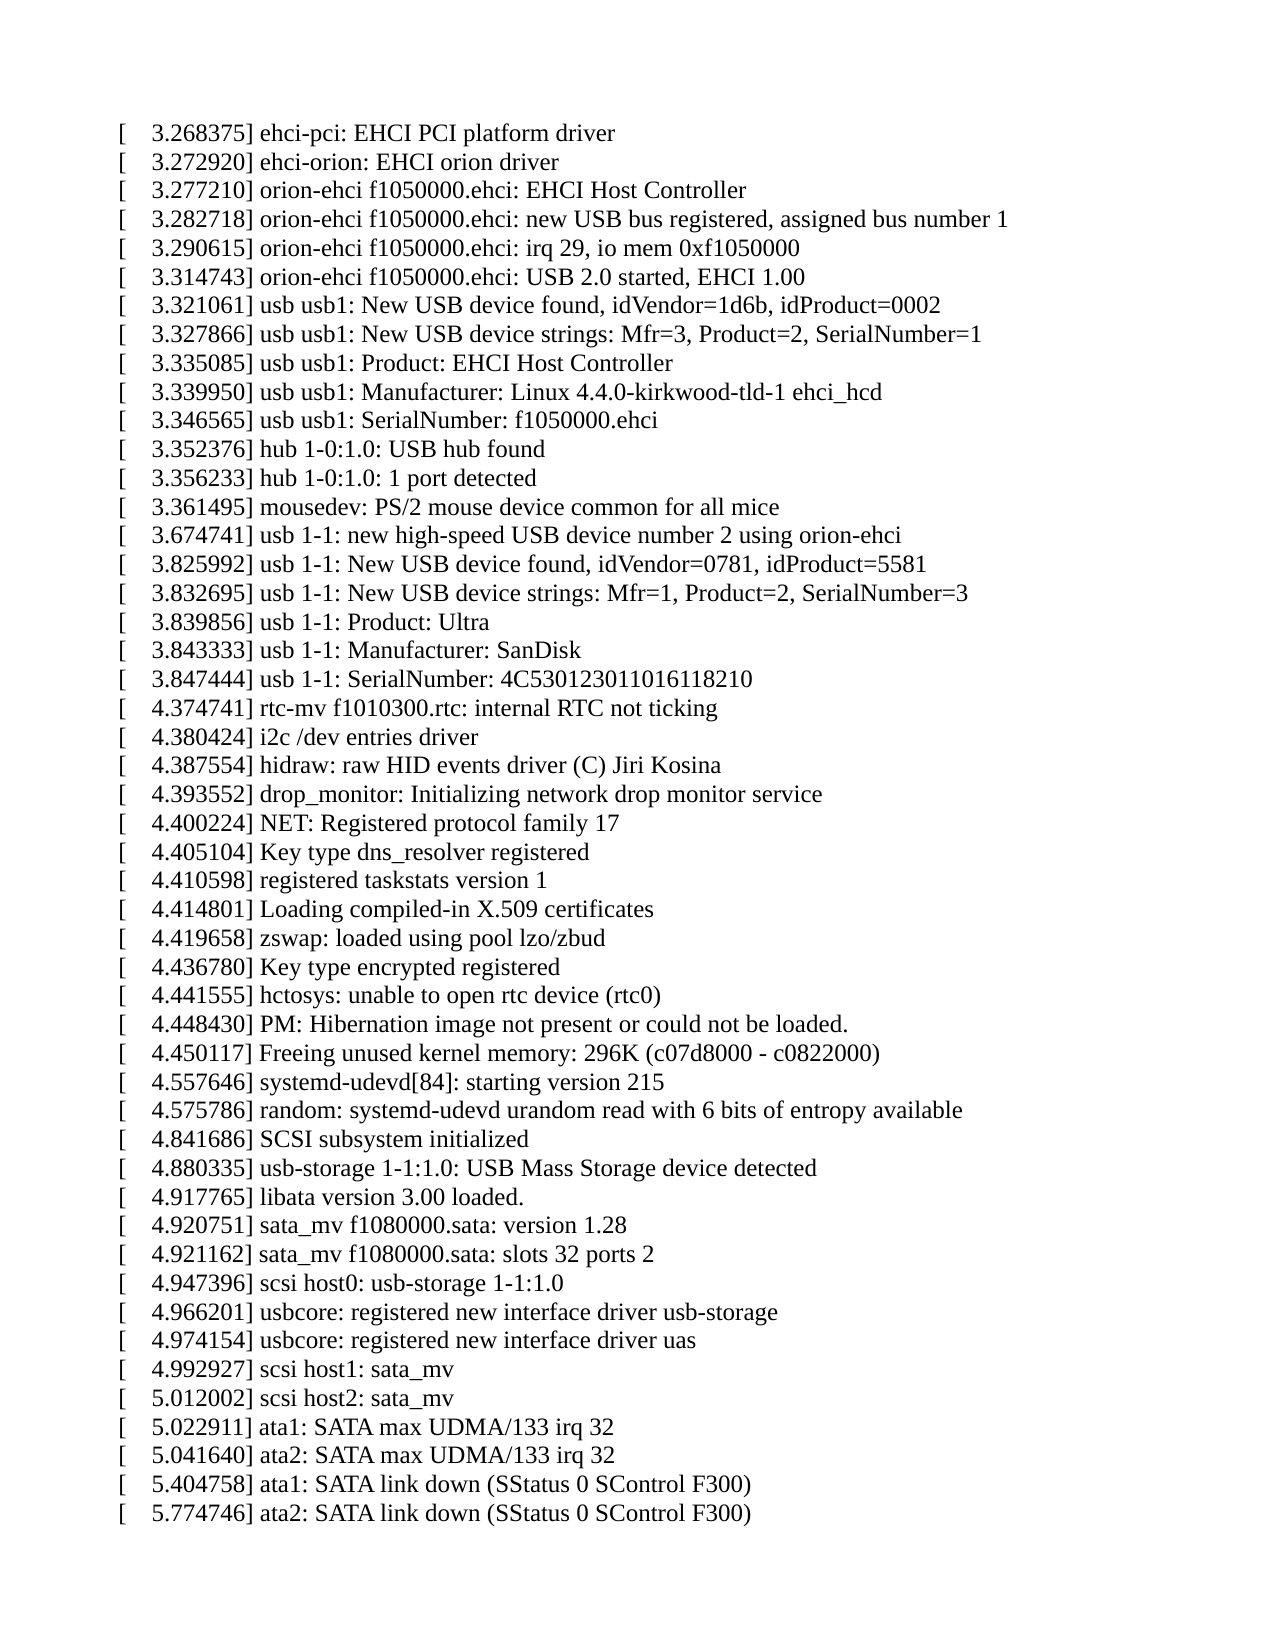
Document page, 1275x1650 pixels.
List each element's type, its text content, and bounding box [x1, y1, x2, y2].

text [ 5.404758] ata1: SATA link down (SStatus 0 SControl F300) [118, 1469, 1157, 1498]
text [ 3.335085] usb usb1: Product: EHCI Host Controller [118, 348, 1157, 377]
text [ 4.419658] zswap: loaded using pool lzo/zbud [118, 923, 1157, 952]
text [ 3.825992] usb 1-1: New USB device found, idVendor=0781, idProduct=5581 [118, 549, 1157, 578]
text [ 5.022911] ata1: SATA max UDMA/133 irq 32 [118, 1412, 1157, 1441]
text [ 4.450117] Freeing unused kernel memory: 296K (c07d8000 - c0822000) [118, 1038, 1157, 1067]
text [ 3.314743] orion-ehci f1050000.ehci: USB 2.0 started, EHCI 1.00 [118, 262, 1157, 291]
text [ 3.847444] usb 1-1: SerialNumber: 4C530123011016118210 [118, 664, 1157, 693]
text [ 3.346565] usb usb1: SerialNumber: f1050000.ehci [118, 406, 1157, 434]
text [ 3.268375] ehci-pci: EHCI PCI platform driver [118, 118, 1157, 147]
text [ 4.405104] Key type dns_resolver registered [118, 837, 1157, 866]
text [ 3.832695] usb 1-1: New USB device strings: Mfr=1, Product=2, SerialNumber=3 [118, 578, 1157, 607]
text [ 3.356233] hub 1-0:1.0: 1 port detected [118, 463, 1157, 492]
text [ 3.327866] usb usb1: New USB device strings: Mfr=3, Product=2, SerialNumber=1 [118, 319, 1157, 348]
text [ 4.974154] usbcore: registered new interface driver uas [118, 1326, 1157, 1354]
text [ 4.400224] NET: Registered protocol family 17 [118, 808, 1157, 837]
text [ 4.387554] hidraw: raw HID events driver (C) Jiri Kosina [118, 751, 1157, 779]
text [ 4.448430] PM: Hibernation image not present or could not be loaded. [118, 1009, 1157, 1038]
text [ 4.880335] usb-storage 1-1:1.0: USB Mass Storage device detected [118, 1153, 1157, 1182]
text [ 4.966201] usbcore: registered new interface driver usb-storage [118, 1297, 1157, 1326]
text [ 3.843333] usb 1-1: Manufacturer: SanDisk [118, 636, 1157, 664]
text [ 3.282718] orion-ehci f1050000.ehci: new USB bus registered, assigned bus number 1 [118, 204, 1157, 233]
text [ 4.921162] sata_mv f1080000.sata: slots 32 ports 2 [118, 1239, 1157, 1268]
text [ 3.839856] usb 1-1: Product: Ultra [118, 607, 1157, 636]
text [ 4.575786] random: systemd-udevd urandom read with 6 bits of entropy available [118, 1096, 1157, 1124]
text [ 3.339950] usb usb1: Manufacturer: Linux 4.4.0-kirkwood-tld-1 ehci_hcd [118, 377, 1157, 406]
text [ 3.674741] usb 1-1: new high-speed USB device number 2 using orion-ehci [118, 521, 1157, 549]
text [ 4.557646] systemd-udevd[84]: starting version 215 [118, 1067, 1157, 1096]
text [ 4.410598] registered taskstats version 1 [118, 866, 1157, 894]
text [ 3.352376] hub 1-0:1.0: USB hub found [118, 434, 1157, 463]
text [ 4.380424] i2c /dev entries driver [118, 722, 1157, 751]
text [ 3.272920] ehci-orion: EHCI orion driver [118, 147, 1157, 176]
text [ 3.277210] orion-ehci f1050000.ehci: EHCI Host Controller [118, 176, 1157, 204]
text [ 5.774746] ata2: SATA link down (SStatus 0 SControl F300) [118, 1498, 1157, 1527]
text [ 3.321061] usb usb1: New USB device found, idVendor=1d6b, idProduct=0002 [118, 291, 1157, 319]
text [ 4.841686] SCSI subsystem initialized [118, 1124, 1157, 1153]
text [ 4.414801] Loading compiled-in X.509 certificates [118, 894, 1157, 923]
text [ 4.992927] scsi host1: sata_mv [118, 1354, 1157, 1383]
text [ 5.012002] scsi host2: sata_mv [118, 1383, 1157, 1412]
text [ 3.361495] mousedev: PS/2 mouse device common for all mice [118, 492, 1157, 521]
text [ 4.441555] hctosys: unable to open rtc device (rtc0) [118, 981, 1157, 1009]
text [ 4.374741] rtc-mv f1010300.rtc: internal RTC not ticking [118, 693, 1157, 722]
text [ 4.947396] scsi host0: usb-storage 1-1:1.0 [118, 1268, 1157, 1297]
text [ 4.920751] sata_mv f1080000.sata: version 1.28 [118, 1211, 1157, 1239]
text [ 3.290615] orion-ehci f1050000.ehci: irq 29, io mem 0xf1050000 [118, 233, 1157, 262]
text [ 5.041640] ata2: SATA max UDMA/133 irq 32 [118, 1441, 1157, 1469]
text [ 4.436780] Key type encrypted registered [118, 952, 1157, 981]
text [ 4.393552] drop_monitor: Initializing network drop monitor service [118, 779, 1157, 808]
text [ 4.917765] libata version 3.00 loaded. [118, 1182, 1157, 1211]
